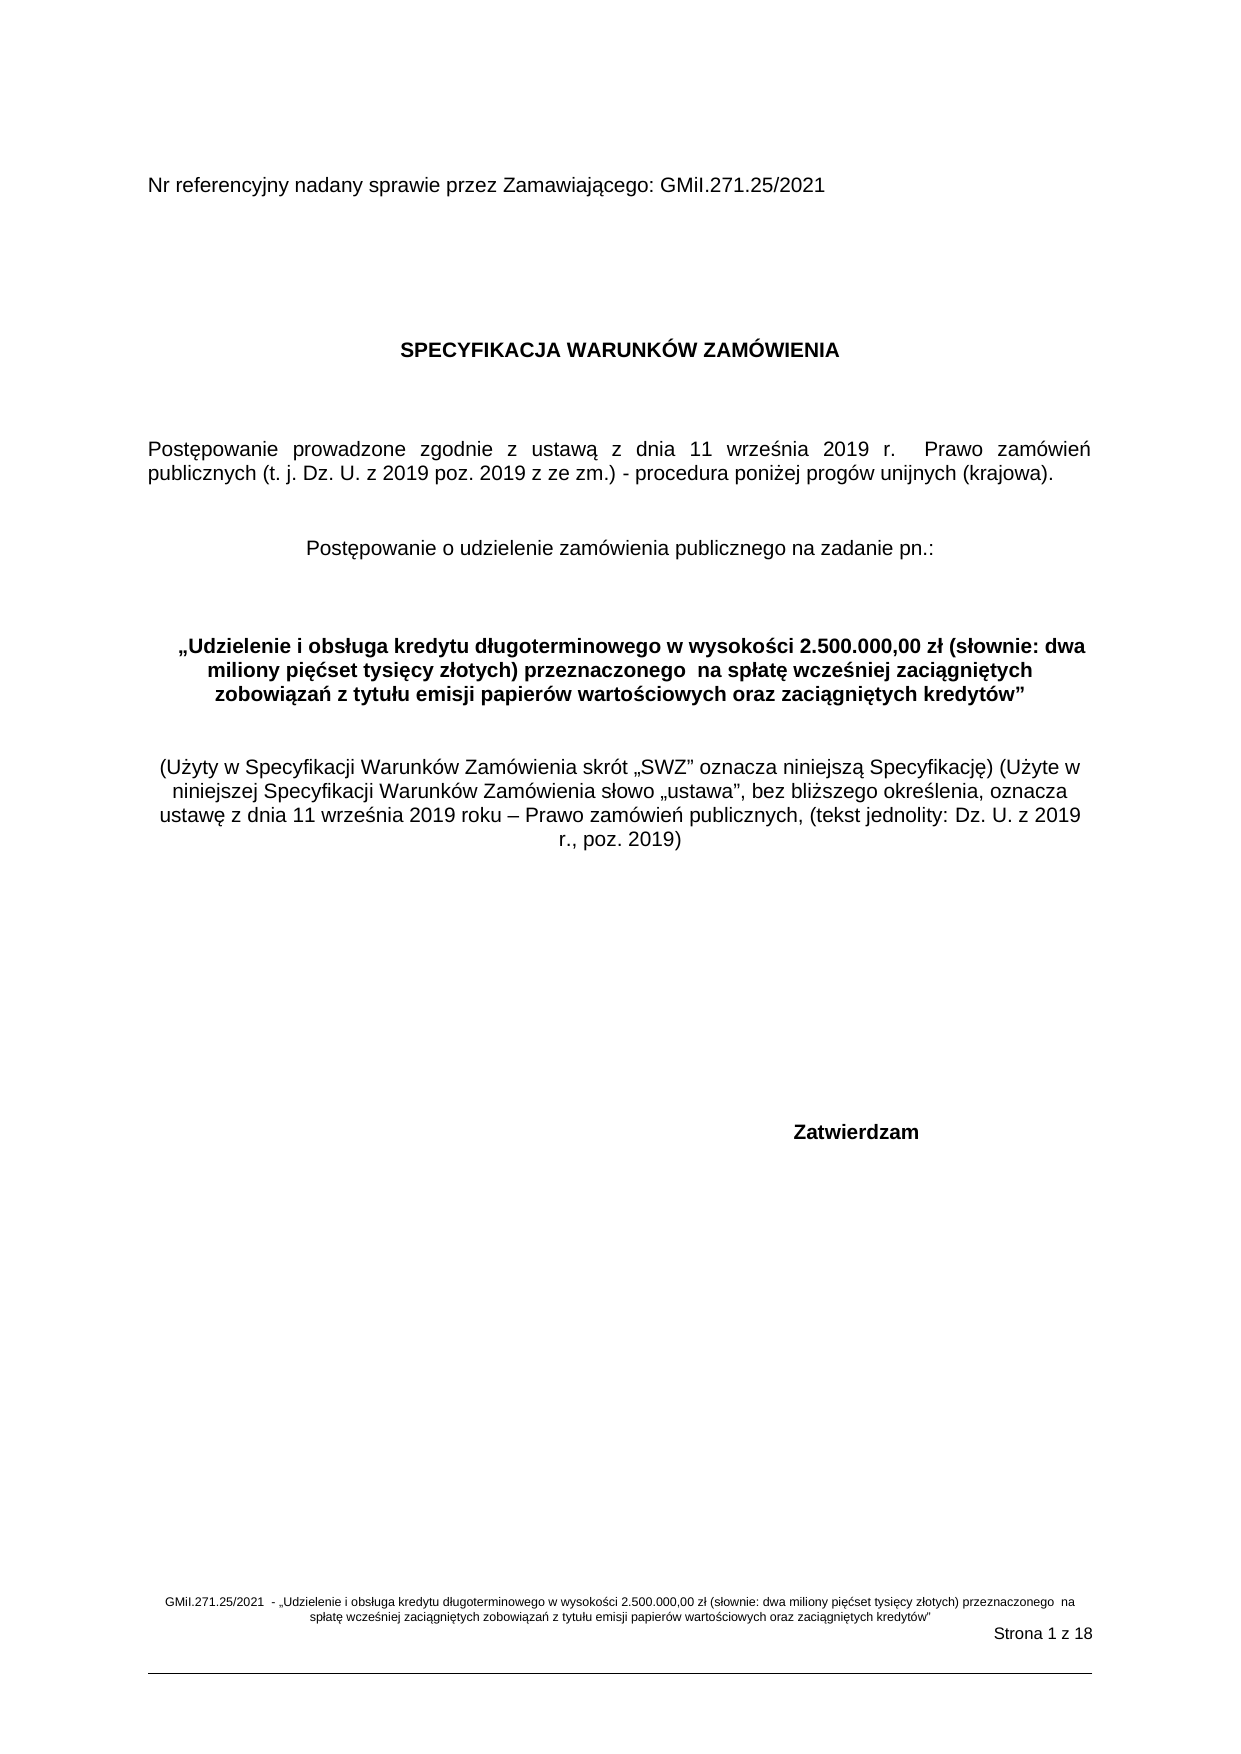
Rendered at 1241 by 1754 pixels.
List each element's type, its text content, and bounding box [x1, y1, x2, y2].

text Zatwierdzam [620, 1120, 1092, 1144]
text Postępowanie o udzielenie zamówienia publicznego na zadanie pn.: [148, 535, 1092, 559]
text (Użyty w Specyfikacji Warunków Zamówienia skrót „SWZ” oznacza niniejszą Specyfikację) (Użyte w niniejszej Specyfikacji Warunków Zamówienia słowo „ustawa”, bez bliższego określenia, oznacza ustawę z dnia 11 września 2019 roku – Prawo zamówień publicznych, (tekst jednolity: Dz. U. z 2019 r., poz. 2019) [148, 754, 1092, 850]
text Nr referencyjny nadany sprawie przez Zamawiającego: GMiI.271.25/2021 [148, 172, 1092, 196]
text Burmistrz [620, 1271, 1092, 1297]
text „Udzielenie i obsługa kredytu długoterminowego w wysokości 2.500.000,00 zł (słownie: dwa miliony pięćset tysięcy złotych) przeznaczonego na spłatę wcześniej zaciągniętych zobowiązań z tytułu emisji papierów wartościowych oraz zaciągniętych kredytów” [148, 634, 1092, 706]
text Postępowanie prowadzone zgodnie z ustawą z dnia 11 września 2019 r. Prawo zamówień publicznych (t. j. Dz. U. z 2019 poz. 2019 z ze zm.) - procedura poniżej progów unijnych (krajowa). [148, 437, 1092, 485]
text /-/ Roland Marciniak [620, 1315, 1092, 1341]
text SPECYFIKACJA WARUNKÓW ZAMÓWIENIA [148, 338, 1092, 362]
